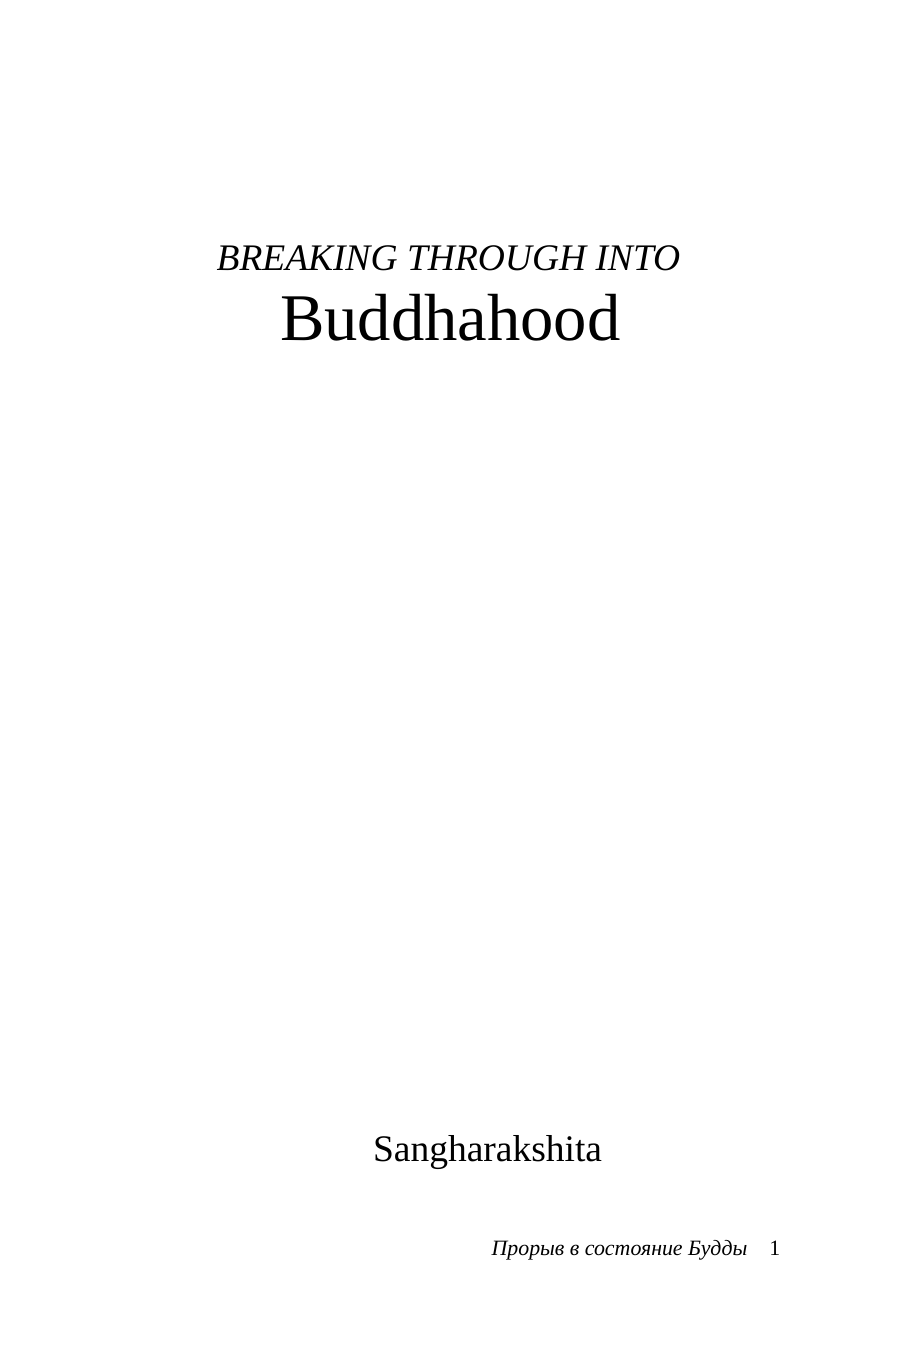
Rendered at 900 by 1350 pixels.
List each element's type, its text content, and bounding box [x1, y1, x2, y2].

text Sangharakshita [120, 1126, 780, 1169]
subtitle BREAKING THROUGH INTO [120, 235, 780, 278]
subtitle Buddhahood [120, 278, 780, 355]
